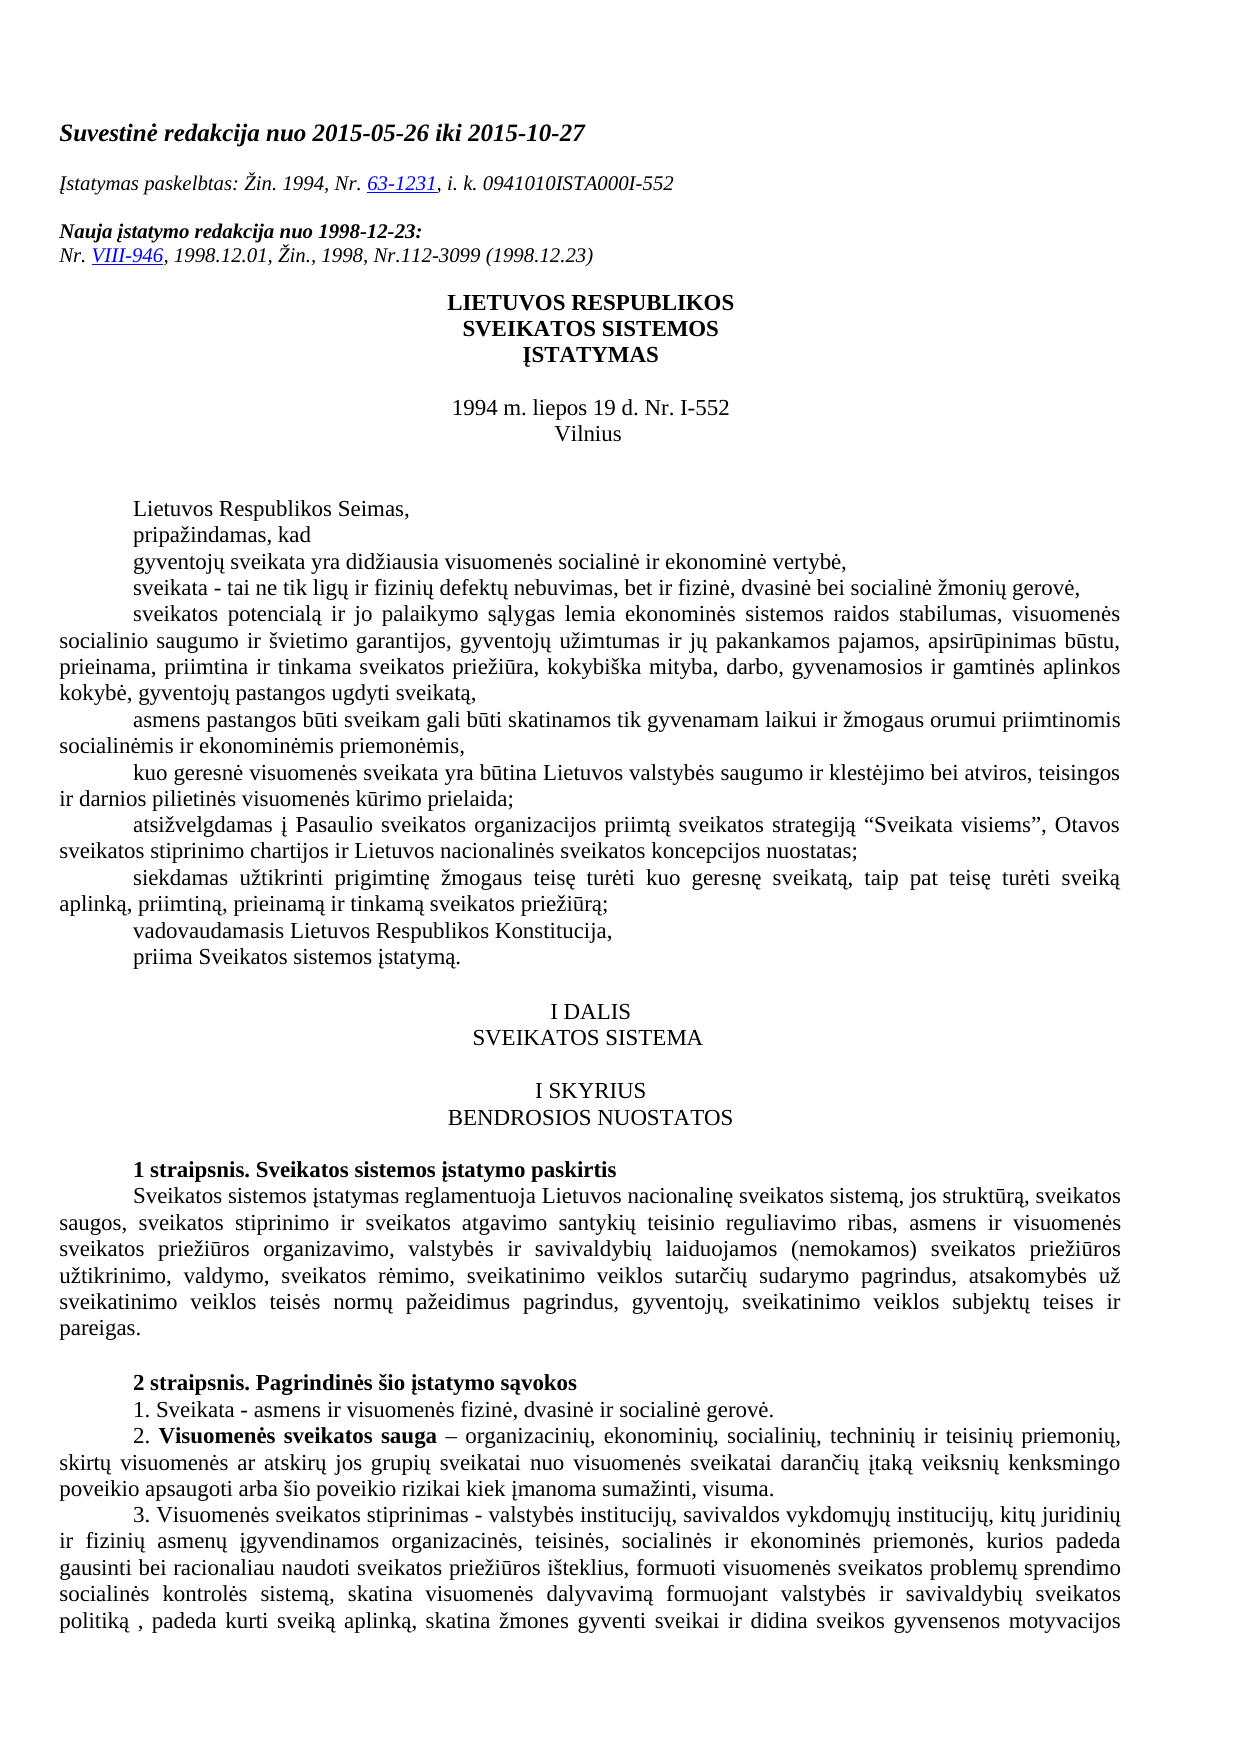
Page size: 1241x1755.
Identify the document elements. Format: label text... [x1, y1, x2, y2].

text pripažindamas, kad [59, 521, 1122, 548]
text SVEIKATOS SISTEMA [59, 1024, 1122, 1051]
text Įstatymas paskelbtas: Žin. 1994, Nr. 63-1231, i. k. 0941010ISTA000I-552 [59, 171, 1122, 195]
text SVEIKATOS SISTEMOS [59, 315, 1122, 341]
text 1. Sveikata - asmens ir visuomenės fizinė, dvasinė ir socialinė gerovė. [59, 1396, 1122, 1422]
text I SKYRIUS [59, 1077, 1122, 1103]
text Sveikatos sistemos įstatymas reglamentuoja Lietuvos nacionalinę sveikatos sistemą, jos struktūrą, sveikatos saugos, sveikatos stiprinimo ir sveikatos atgavimo santykių teisinio reguliavimo ribas, asmens ir visuomenės sveikatos priežiūros organizavimo, valstybės ir savivaldybių laiduojamos (nemokamos) sveikatos priežiūros užtikrinimo, valdymo, sveikatos rėmimo, sveikatinimo veiklos sutarčių sudarymo pagrindus, atsakomybės už sveikatinimo veiklos teisės normų pažeidimus pagrindus, gyventojų, sveikatinimo veiklos subjektų teises ir pareigas. [59, 1183, 1122, 1341]
text 2. Visuomenės sveikatos sauga – organizacinių, ekonominių, socialinių, techninių ir teisinių priemonių, skirtų visuomenės ar atskirų jos grupių sveikatai nuo visuomenės sveikatai darančių įtaką veiksnių kenksmingo poveikio apsaugoti arba šio poveikio rizikai kiek įmanoma sumažinti, visuma. [59, 1422, 1122, 1501]
text atsižvelgdamas į Pasaulio sveikatos organizacijos priimtą sveikatos strategiją “Sveikata visiems”, Otavos sveikatos stiprinimo chartijos ir Lietuvos nacionalinės sveikatos koncepcijos nuostatas; [59, 811, 1122, 864]
text LIETUVOS RESPUBLIKOS [59, 289, 1122, 315]
text 1 straipsnis. Sveikatos sistemos įstatymo paskirtis [59, 1156, 1122, 1183]
text BENDROSIOS NUOSTATOS [59, 1103, 1122, 1130]
text 1994 m. liepos 19 d. Nr. I-552 [59, 394, 1122, 421]
text gyventojų sveikata yra didžiausia visuomenės socialinė ir ekonominė vertybė, [59, 548, 1122, 574]
text vadovaudamasis Lietuvos Respublikos Konstitucija, [59, 917, 1122, 943]
text kuo geresnė visuomenės sveikata yra būtina Lietuvos valstybės saugumo ir klestėjimo bei atviros, teisingos ir darnios pilietinės visuomenės kūrimo prielaida; [59, 758, 1122, 811]
text asmens pastangos būti sveikam gali būti skatinamos tik gyvenamam laikui ir žmogaus orumui priimtinomis socialinėmis ir ekonominėmis priemonėmis, [59, 706, 1122, 758]
text Suvestinė redakcija nuo 2015-05-26 iki 2015-10-27 [59, 118, 1122, 147]
text ĮSTATYMAS [59, 341, 1122, 368]
text 3. Visuomenės sveikatos stiprinimas - valstybės institucijų, savivaldos vykdomųjų institucijų, kitų juridinių ir fizinių asmenų įgyvendinamos organizacinės, teisinės, socialinės ir ekonominės priemonės, kurios padeda gausinti bei racionaliau naudoti sveikatos priežiūros išteklius, formuoti visuomenės sveikatos problemų sprendimo socialinės kontrolės sistemą, skatina visuomenės dalyvavimą formuojant valstybės ir savivaldybių sveikatos politiką , padeda kurti sveiką aplinką, skatina žmones gyventi sveikai ir didina sveikos gyvensenos motyvacijos [59, 1501, 1122, 1633]
text priima Sveikatos sistemos įstatymą. [59, 943, 1122, 969]
text Vilnius [59, 421, 1122, 447]
text 2 straipsnis. Pagrindinės šio įstatymo sąvokos [59, 1369, 1122, 1396]
text Nr. VIII-946, 1998.12.01, Žin., 1998, Nr.112-3099 (1998.12.23) [59, 243, 1122, 267]
text siekdamas užtikrinti prigimtinę žmogaus teisę turėti kuo geresnę sveikatą, taip pat teisę turėti sveiką aplinką, priimtiną, prieinamą ir tinkamą sveikatos priežiūrą; [59, 864, 1122, 917]
text Lietuvos Respublikos Seimas, [59, 495, 1122, 521]
text sveikata - tai ne tik ligų ir fizinių defektų nebuvimas, bet ir fizinė, dvasinė bei socialinė žmonių gerovė, [59, 574, 1122, 600]
text sveikatos potencialą ir jo palaikymo sąlygas lemia ekonominės sistemos raidos stabilumas, visuomenės socialinio saugumo ir švietimo garantijos, gyventojų užimtumas ir jų pakankamos pajamos, apsirūpinimas būstu, prieinama, priimtina ir tinkama sveikatos priežiūra, kokybiška mityba, darbo, gyvenamosios ir gamtinės aplinkos kokybė, gyventojų pastangos ugdyti sveikatą, [59, 600, 1122, 706]
text I DALIS [59, 998, 1122, 1024]
text Nauja įstatymo redakcija nuo 1998-12-23: [59, 219, 1122, 243]
